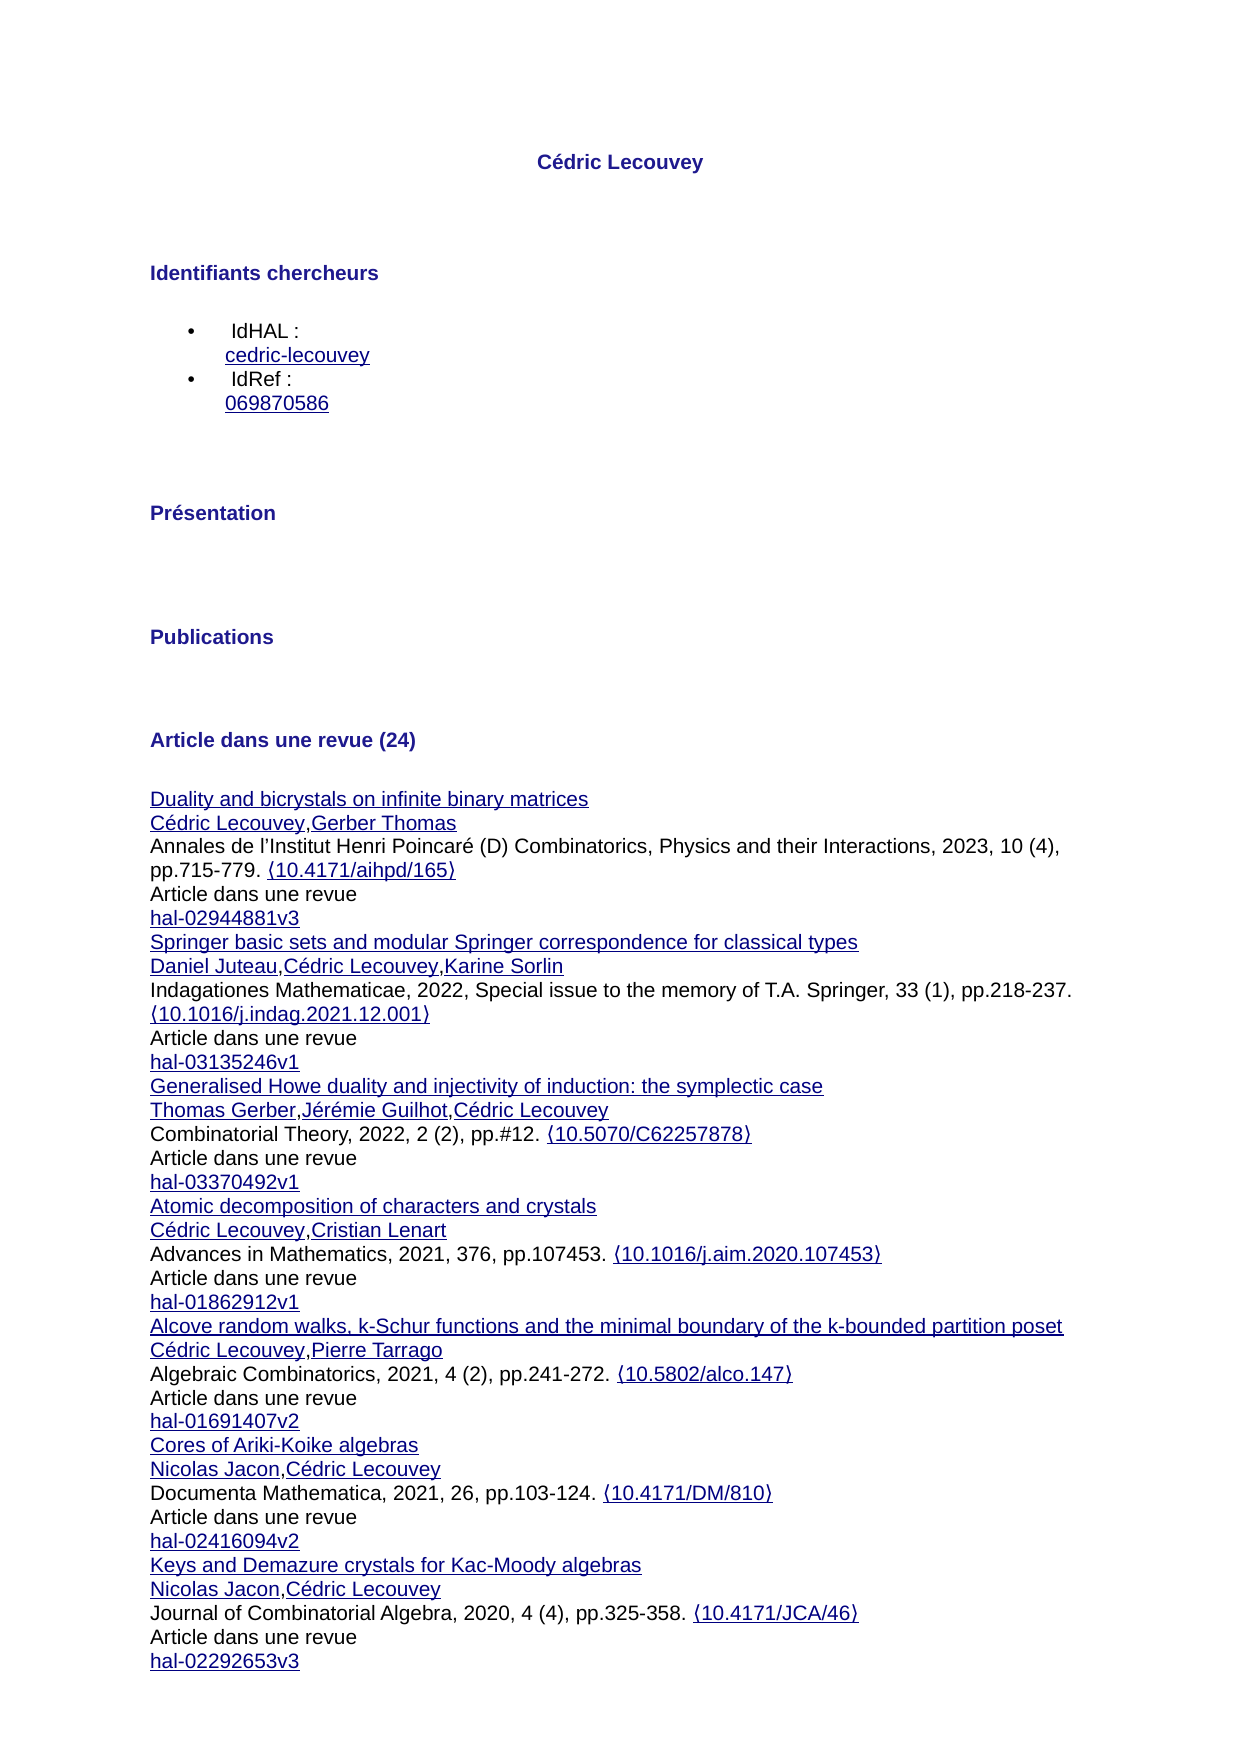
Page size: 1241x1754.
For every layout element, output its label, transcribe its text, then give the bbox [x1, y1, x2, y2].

list IdHAL : [187, 319, 1090, 343]
subtitle Présentation [150, 501, 1090, 525]
table_cell Keys and Demazure crystals for Kac-Moody algebras Nicolas Jacon,Cédric Lecouvey Journal of Combinatorial Algebra, 2020, 4 (4), pp.325-358. ⟨10.4171/JCA/46⟩ Article dans une revue hal-02292653v3 [150, 1553, 1090, 1673]
table_header Duality and bicrystals on infinite binary matrices Cédric Lecouvey,Gerber Thomas Annales de l’Institut Henri Poincaré (D) Combinatorics, Physics and their Interactions, 2023, 10 (4), pp.715-779. ⟨10.4171/aihpd/165⟩ Article dans une revue hal-02944881v3 [150, 786, 1090, 930]
table_cell Atomic decomposition of characters and crystals Cédric Lecouvey,Cristian Lenart Advances in Mathematics, 2021, 376, pp.107453. ⟨10.1016/j.aim.2020.107453⟩ Article dans une revue hal-01862912v1 [150, 1194, 1090, 1313]
table_cell Springer basic sets and modular Springer correspondence for classical types Daniel Juteau,Cédric Lecouvey,Karine Sorlin Indagationes Mathematicae, 2022, Special issue to the memory of T.A. Springer, 33 (1), pp.218-237. ⟨10.1016/j.indag.2021.12.001⟩ Article dans une revue hal-03135246v1 [150, 930, 1090, 1074]
list IdRef : [187, 367, 1090, 391]
subtitle Article dans une revue (24) [150, 728, 1090, 752]
list cedric-lecouvey [187, 343, 1090, 367]
table_cell Alcove random walks, k-Schur functions and the minimal boundary of the k-bounded partition poset Cédric Lecouvey,Pierre Tarrago Algebraic Combinatorics, 2021, 4 (2), pp.241-272. ⟨10.5802/alco.147⟩ Article dans une revue hal-01691407v2 [150, 1314, 1090, 1433]
list 069870586 [187, 391, 1090, 414]
table_cell Generalised Howe duality and injectivity of induction: the symplectic case Thomas Gerber,Jérémie Guilhot,Cédric Lecouvey Combinatorial Theory, 2022, 2 (2), pp.#12. ⟨10.5070/C62257878⟩ Article dans une revue hal-03370492v1 [150, 1074, 1090, 1194]
subtitle Cédric Lecouvey [150, 150, 1090, 174]
subtitle Identifiants chercheurs [150, 260, 1090, 284]
subtitle Publications [150, 625, 1090, 649]
table_cell Cores of Ariki-Koike algebras Nicolas Jacon,Cédric Lecouvey Documenta Mathematica, 2021, 26, pp.103-124. ⟨10.4171/DM/810⟩ Article dans une revue hal-02416094v2 [150, 1433, 1090, 1553]
